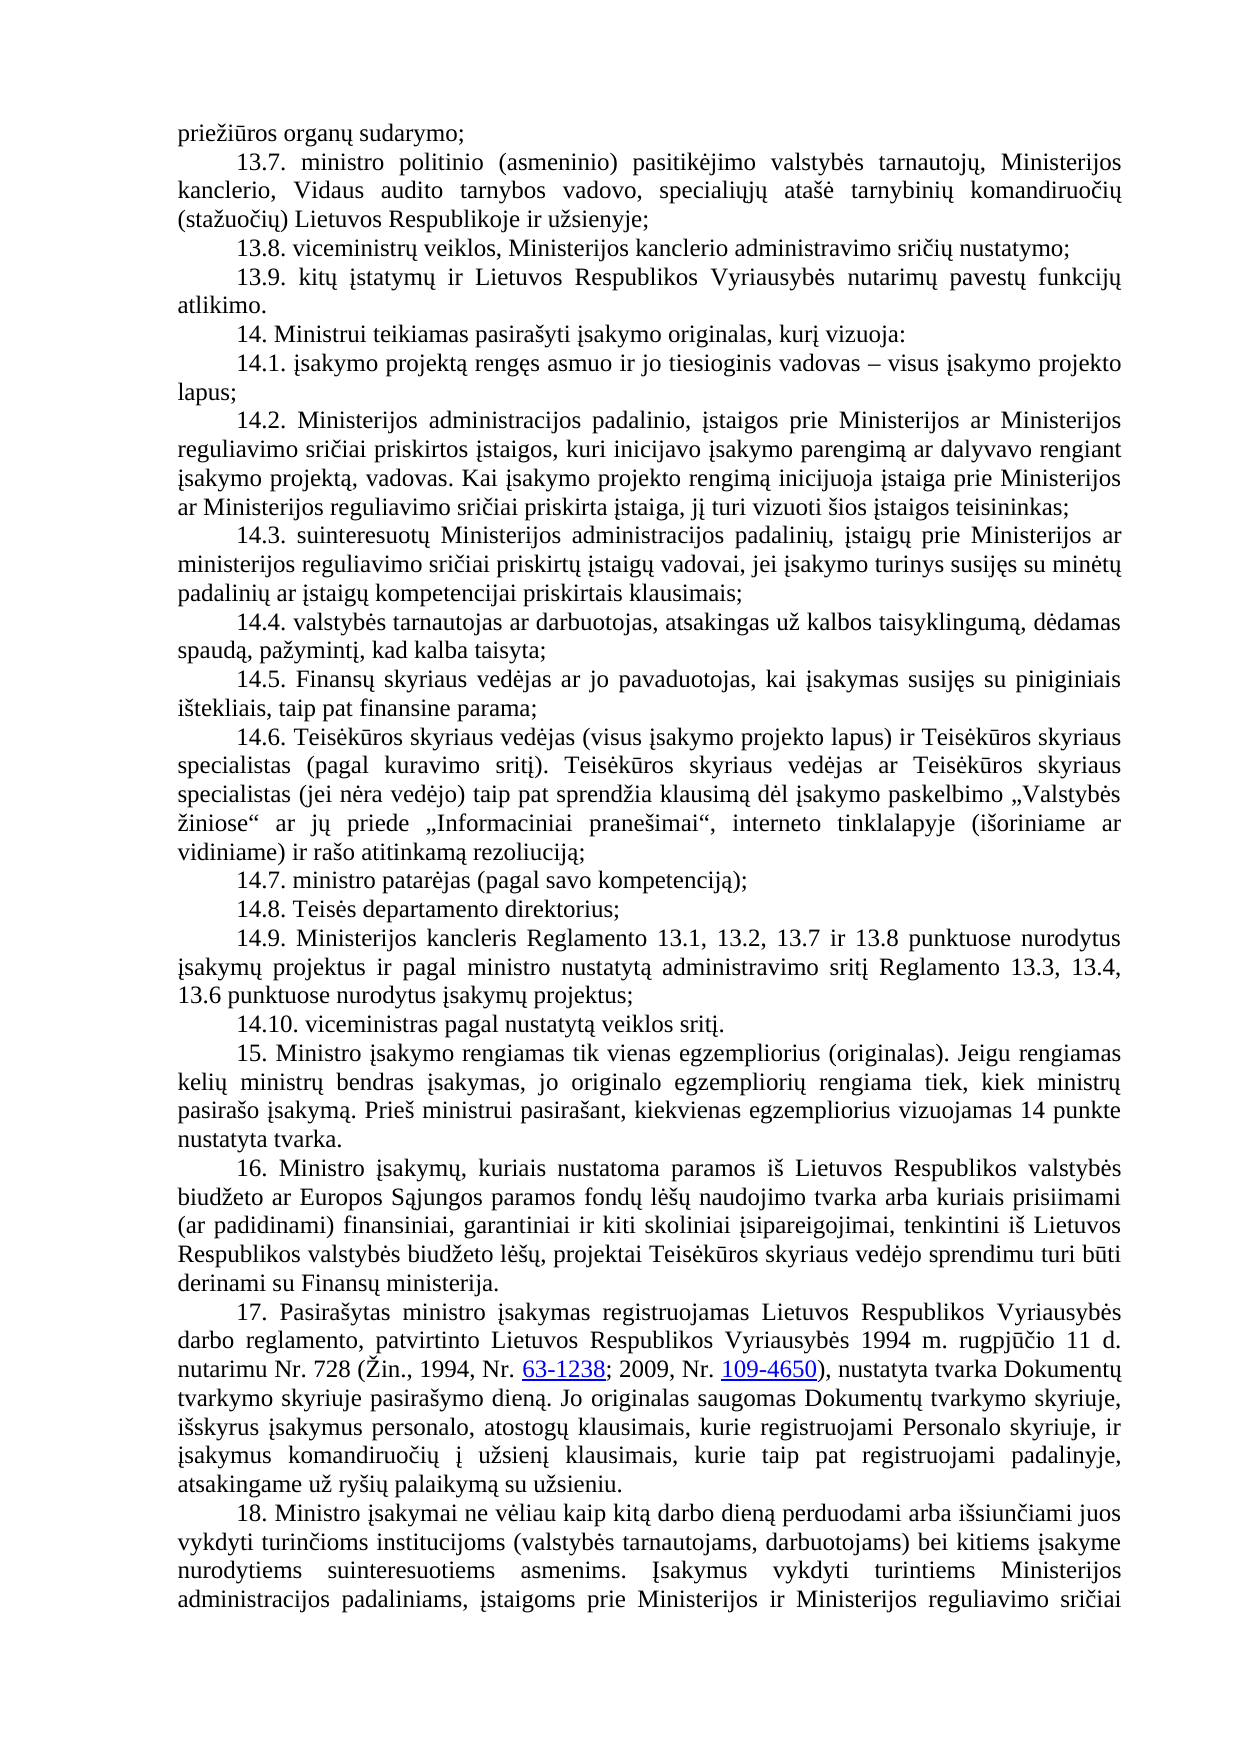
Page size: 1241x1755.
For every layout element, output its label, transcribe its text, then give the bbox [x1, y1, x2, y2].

text 14.4. valstybės tarnautojas ar darbuotojas, atsakingas už kalbos taisyklingumą, dėdamas spaudą, pažymintį, kad kalba taisyta; [177, 607, 1122, 664]
text 13.7. ministro politinio (asmeninio) pasitikėjimo valstybės tarnautojų, Ministerijos kanclerio, Vidaus audito tarnybos vadovo, specialiųjų atašė tarnybinių komandiruočių (stažuočių) Lietuvos Respublikoje ir užsienyje; [177, 147, 1122, 233]
text 16. Ministro įsakymų, kuriais nustatoma paramos iš Lietuvos Respublikos valstybės biudžeto ar Europos Sąjungos paramos fondų lėšų naudojimo tvarka arba kuriais prisiimami (ar padidinami) finansiniai, garantiniai ir kiti skoliniai įsipareigojimai, tenkintini iš Lietuvos Respublikos valstybės biudžeto lėšų, projektai Teisėkūros skyriaus vedėjo sprendimu turi būti derinami su Finansų ministerija. [177, 1153, 1122, 1297]
text 14.10. viceministras pagal nustatytą veiklos sritį. [177, 1009, 1122, 1038]
text 14. Ministrui teikiamas pasirašyti įsakymo originalas, kurį vizuoja: [177, 319, 1122, 348]
text 18. Ministro įsakymai ne vėliau kaip kitą darbo dieną perduodami arba išsiunčiami juos vykdyti turinčioms institucijoms (valstybės tarnautojams, darbuotojams) bei kitiems įsakyme nurodytiems suinteresuotiems asmenims. Įsakymus vykdyti turintiems Ministerijos administracijos padaliniams, įstaigoms prie Ministerijos ir Ministerijos reguliavimo sričiai [177, 1498, 1122, 1613]
text 13.9. kitų įstatymų ir Lietuvos Respublikos Vyriausybės nutarimų pavestų funkcijų atlikimo. [177, 262, 1122, 319]
text 17. Pasirašytas ministro įsakymas registruojamas Lietuvos Respublikos Vyriausybės darbo reglamento, patvirtinto Lietuvos Respublikos Vyriausybės 1994 m. rugpjūčio 11 d. nutarimu Nr. 728 (Žin., 1994, Nr. 63-1238; 2009, Nr. 109-4650), nustatyta tvarka Dokumentų tvarkymo skyriuje pasirašymo dieną. Jo originalas saugomas Dokumentų tvarkymo skyriuje, išskyrus įsakymus personalo, atostogų klausimais, kurie registruojami Personalo skyriuje, ir įsakymus komandiruočių į užsienį klausimais, kurie taip pat registruojami padalinyje, atsakingame už ryšių palaikymą su užsieniu. [177, 1297, 1122, 1498]
text 13.8. viceministrų veiklos, Ministerijos kanclerio administravimo sričių nustatymo; [177, 233, 1122, 262]
text 15. Ministro įsakymo rengiamas tik vienas egzempliorius (originalas). Jeigu rengiamas kelių ministrų bendras įsakymas, jo originalo egzempliorių rengiama tiek, kiek ministrų pasirašo įsakymą. Prieš ministrui pasirašant, kiekvienas egzempliorius vizuojamas 14 punkte nustatyta tvarka. [177, 1038, 1122, 1153]
text 14.6. Teisėkūros skyriaus vedėjas (visus įsakymo projekto lapus) ir Teisėkūros skyriaus specialistas (pagal kuravimo sritį). Teisėkūros skyriaus vedėjas ar Teisėkūros skyriaus specialistas (jei nėra vedėjo) taip pat sprendžia klausimą dėl įsakymo paskelbimo „Valstybės žiniose“ ar jų priede „Informaciniai pranešimai“, interneto tinklalapyje (išoriniame ar vidiniame) ir rašo atitinkamą rezoliuciją; [177, 722, 1122, 866]
text 14.7. ministro patarėjas (pagal savo kompetenciją); [177, 866, 1122, 894]
text 14.1. įsakymo projektą rengęs asmuo ir jo tiesioginis vadovas – visus įsakymo projekto lapus; [177, 348, 1122, 406]
text 14.9. Ministerijos kancleris Reglamento 13.1, 13.2, 13.7 ir 13.8 punktuose nurodytus įsakymų projektus ir pagal ministro nustatytą administravimo sritį Reglamento 13.3, 13.4, 13.6 punktuose nurodytus įsakymų projektus; [177, 923, 1122, 1009]
text 14.3. suinteresuotų Ministerijos administracijos padalinių, įstaigų prie Ministerijos ar ministerijos reguliavimo sričiai priskirtų įstaigų vadovai, jei įsakymo turinys susijęs su minėtų padalinių ar įstaigų kompetencijai priskirtais klausimais; [177, 521, 1122, 607]
text 14.5. Finansų skyriaus vedėjas ar jo pavaduotojas, kai įsakymas susijęs su piniginiais ištekliais, taip pat finansine parama; [177, 664, 1122, 722]
text priežiūros organų sudarymo; [177, 118, 1122, 147]
text 14.8. Teisės departamento direktorius; [177, 894, 1122, 923]
text 14.2. Ministerijos administracijos padalinio, įstaigos prie Ministerijos ar Ministerijos reguliavimo sričiai priskirtos įstaigos, kuri inicijavo įsakymo parengimą ar dalyvavo rengiant įsakymo projektą, vadovas. Kai įsakymo projekto rengimą inicijuoja įstaiga prie Ministerijos ar Ministerijos reguliavimo sričiai priskirta įstaiga, jį turi vizuoti šios įstaigos teisininkas; [177, 406, 1122, 521]
